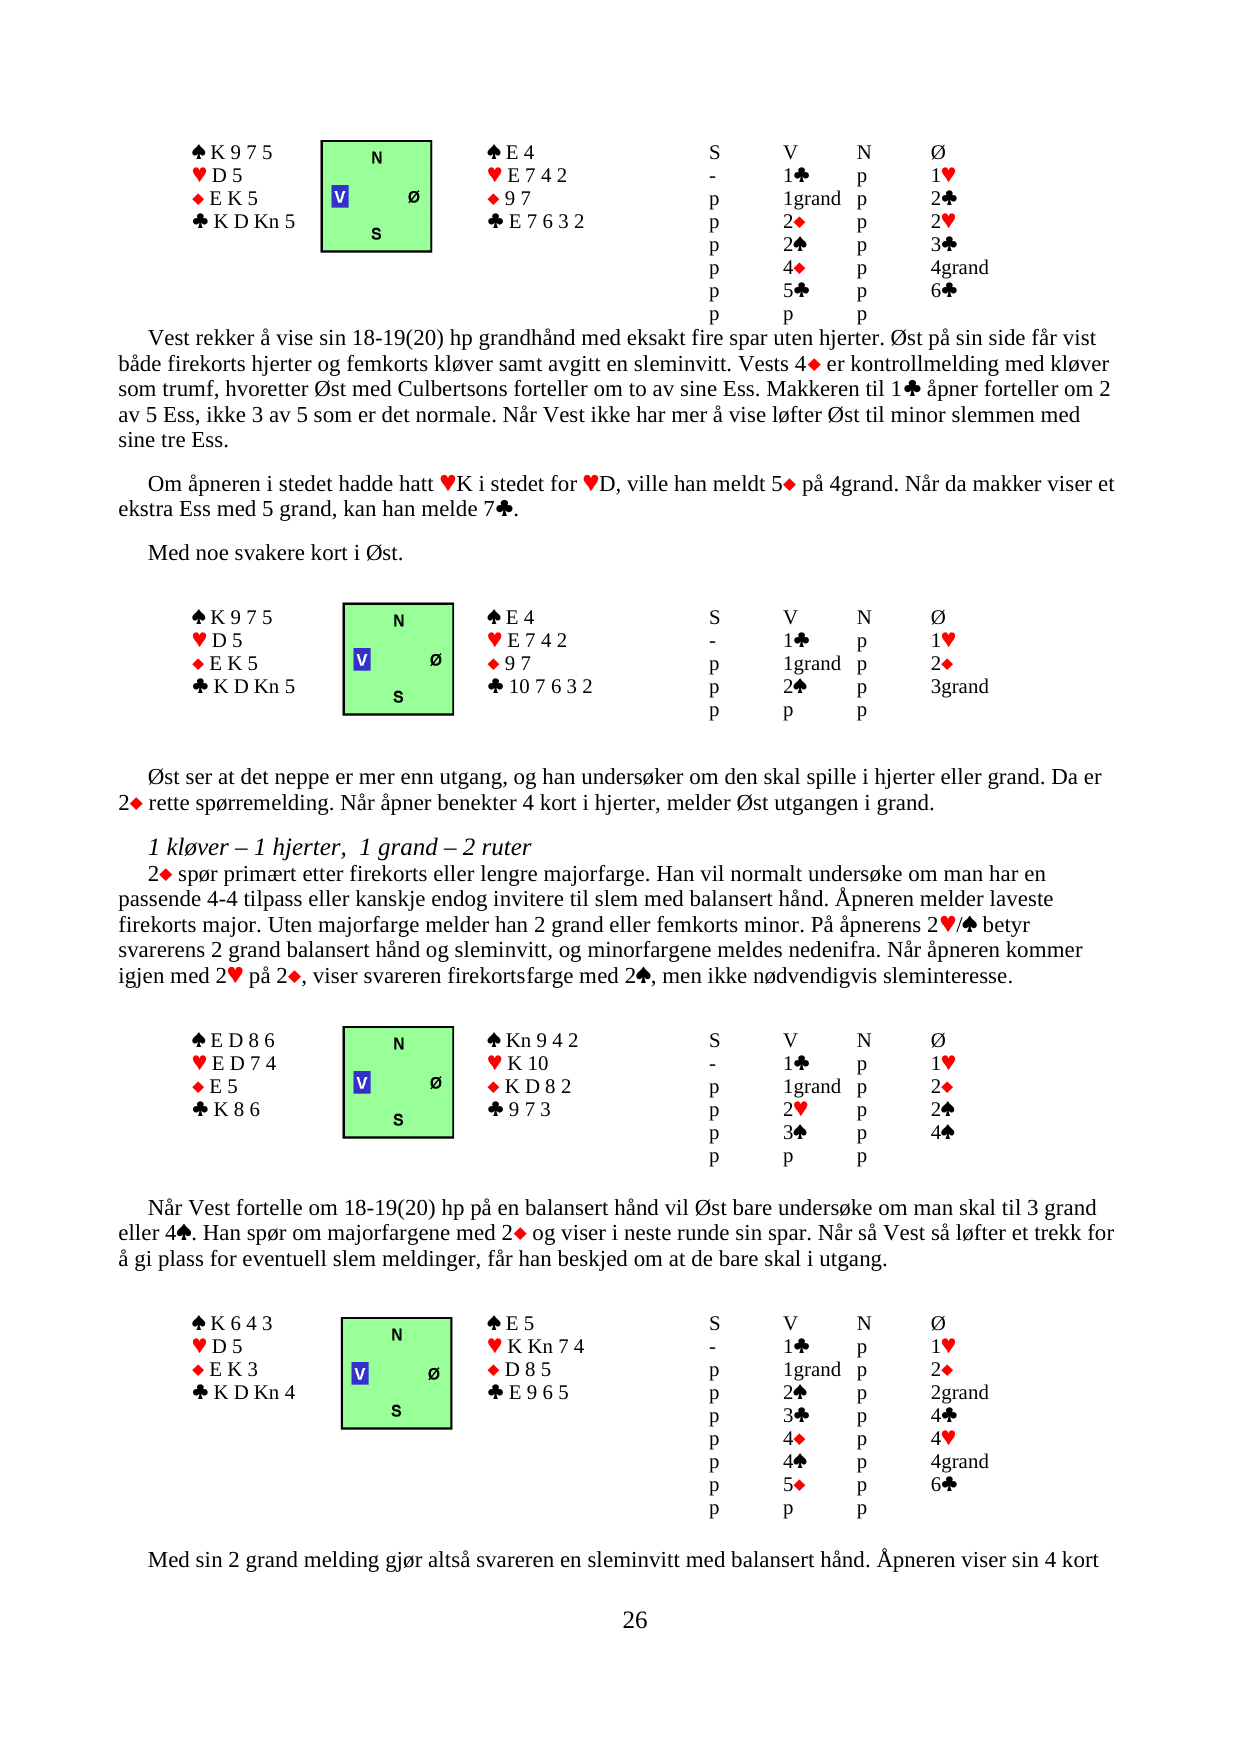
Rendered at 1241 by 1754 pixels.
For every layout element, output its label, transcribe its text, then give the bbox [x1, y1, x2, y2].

text Vest rekker å vise sin 18-19(20) hp grandhånd med eksakt fire spar uten hjerter. Øst på sin side får vist både firekorts hjerter og femkorts kløver samt avgitt en sleminvitt. Vests 4¨ er kontrollmelding med kløver som trumf, hvoretter Øst med Culbertsons forteller om to av sine Ess. Makkeren til 1§ åpner forteller om 2 av 5 Ess, ikke 3 av 5 som er det normale. Når Vest ikke har mer å vise løfter Øst til minor slemmen med sine tre Ess. [118, 325, 1122, 453]
text ª K 9 7 5 ª E 4 S V N Ø © D 5 © E 7 4 2 - 1§ p 1© ¨ E K 5 ¨ 9 7 p 1grand p 2¨ § K D Kn 5 § 10 7 6 3 2 p 2ª p 3grand p p p [118, 583, 1122, 721]
picture [320, 140, 433, 253]
picture [342, 602, 455, 716]
text Øst ser at det neppe er mer enn utgang, og han undersøker om den skal spille i hjerter eller grand. Da er 2¨ rette spørremelding. Når åpner benekter 4 kort i hjerter, melder Øst utgangen i grand. [118, 764, 1122, 815]
text ª K 6 4 3 ª E 5 S V N Ø © D 5 © K Kn 7 4 - 1§ p 1© ¨ E K 3 ¨ D 8 5 p 1grand p 2¨ § K D Kn 4 § E 9 6 5 p 2ª p 2grand p 3§ p 4§ p 4¨ p 4© p 4ª p 4grand p 5¨ p 6§ p p p [118, 1289, 1122, 1519]
text Med noe svakere kort i Øst. [118, 539, 1122, 565]
text Med sin 2 grand melding gjør altså svareren en sleminvitt med balansert hånd. Åpneren viser sin 4 kort [118, 1547, 1122, 1572]
picture [340, 1317, 453, 1430]
text 1 kløver – 1 hjerter, 1 grand – 2 ruter [148, 833, 1122, 860]
text ª K 9 7 5 ª E 4 S V N Ø © D 5 © E 7 4 2 - 1§ p 1© ¨ E K 5 ¨ 9 7 p 1grand p 2§ § K D Kn 5 § E 7 6 3 2 p 2¨ p 2© p 2ª p 3§ p 4¨ p 4grand p 5§ p 6§ p p p [118, 118, 1122, 325]
text Om åpneren i stedet hadde hatt ©K i stedet for ©D, ville han meldt 5¨ på 4grand. Når da makker viser et ekstra Ess med 5 grand, kan han melde 7§. [118, 471, 1122, 522]
text ª E D 8 6 ª Kn 9 4 2 S V N Ø © E D 7 4 © K 10 - 1§ p 1© ¨ E 5 ¨ K D 8 2 p 1grand p 2¨ § K 8 6 § 9 7 3 p 2© p 2ª p 3ª p 4ª p p p [118, 1006, 1122, 1167]
picture [342, 1026, 455, 1139]
text 2¨ spør primært etter firekorts eller lengre majorfarge. Han vil normalt undersøke om man har en passende 4-4 tilpass eller kanskje endog invitere til slem med balansert hånd. Åpneren melder laveste firekorts major. Uten majorfarge melder han 2 grand eller femkorts minor. På åpnerens 2©/ª betyr svarerens 2 grand balansert hånd og sleminvitt, og minorfargene meldes nedenifra. Når åpneren kommer igjen med 2© på 2¨, viser svareren firekorts­farge med 2ª, men ikke nødvendigvis sleminteresse. [118, 860, 1122, 988]
text Når Vest fortelle om 18-19(20) hp på en balansert hånd vil Øst bare undersøke om man skal til 3 grand eller 4ª. Han spør om majorfargene med 2¨ og viser i neste runde sin spar. Når så Vest så løfter et trekk for å gi plass for eventuell slem meldinger, får han beskjed om at de bare skal i utgang. [118, 1194, 1122, 1271]
